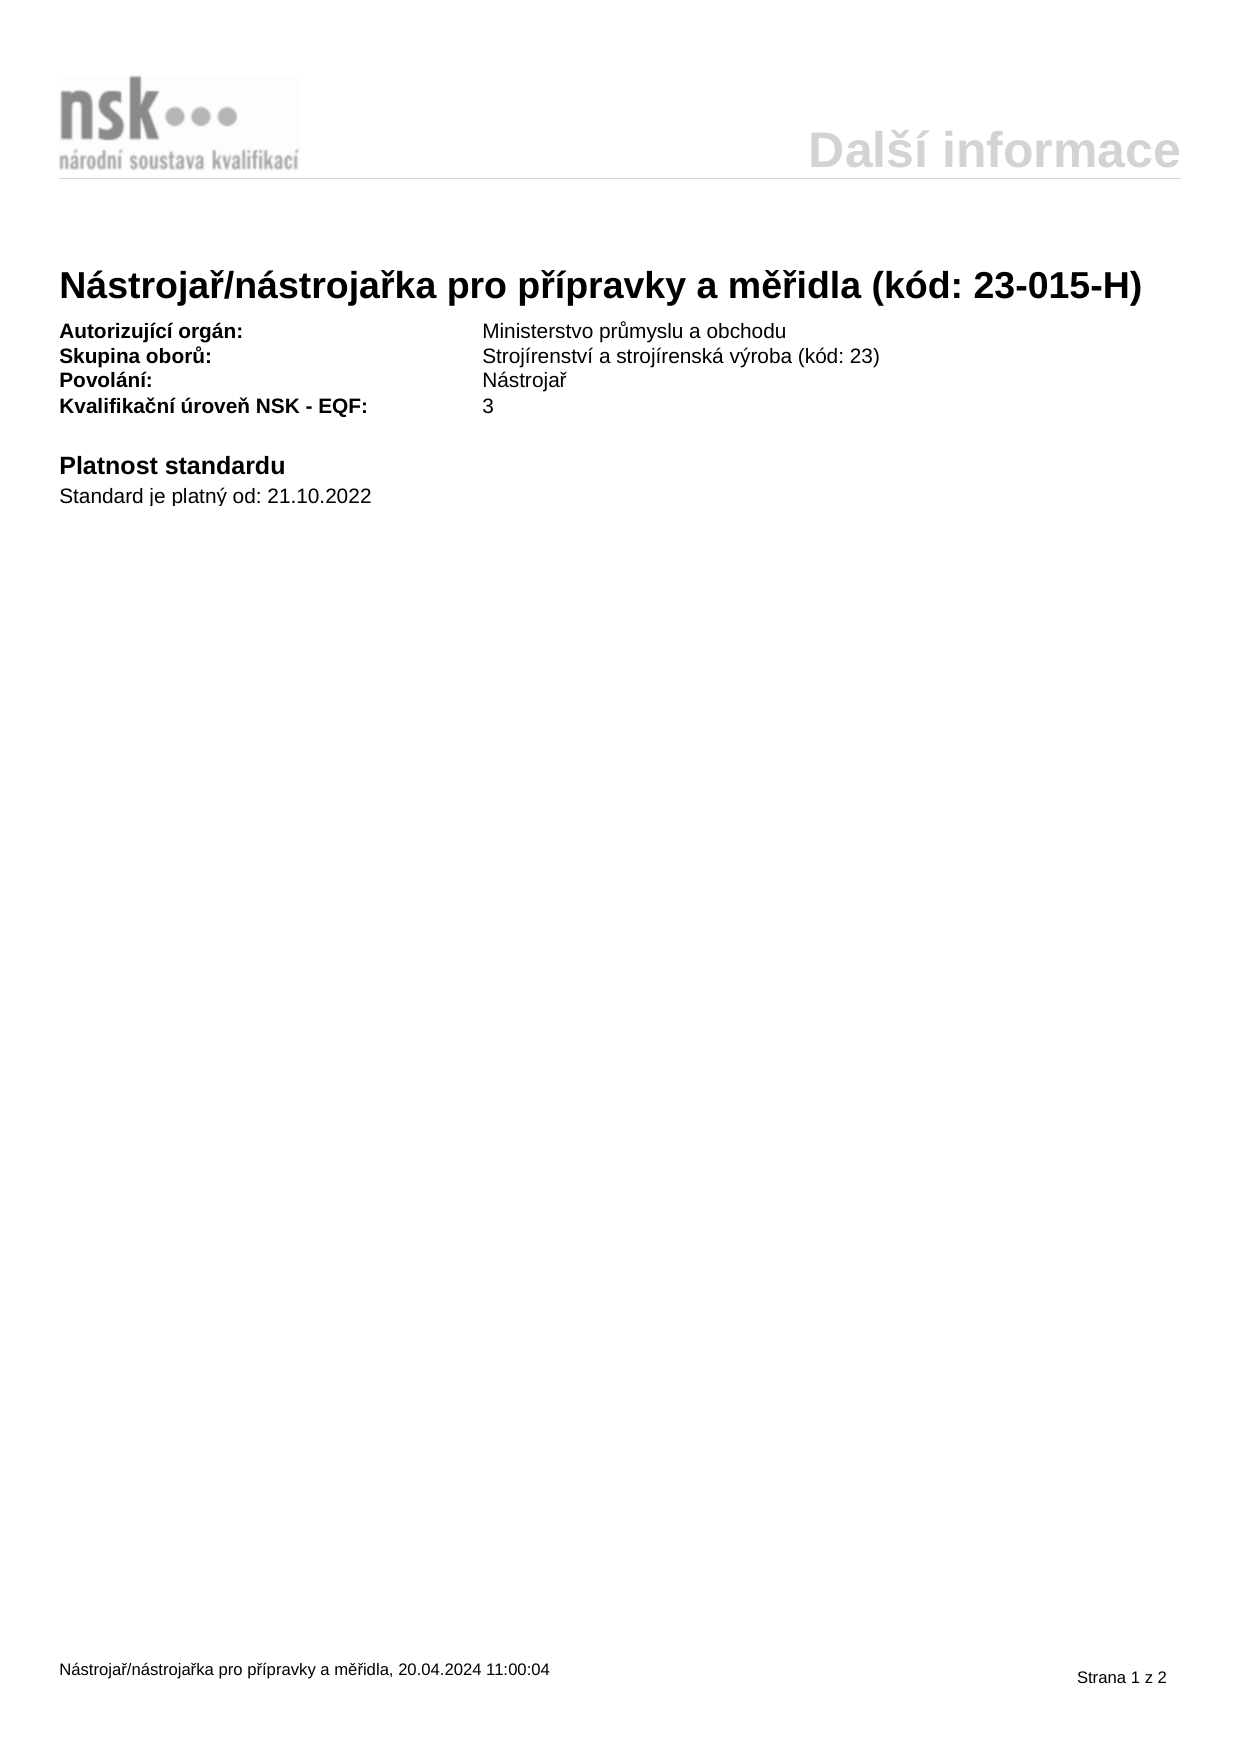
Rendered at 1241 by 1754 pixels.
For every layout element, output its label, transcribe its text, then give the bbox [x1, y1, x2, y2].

table_cell Ministerstvo průmyslu a obchodu [482, 319, 1181, 344]
table_cell [59, 179, 1181, 196]
table_header Další informace [627, 59, 1181, 178]
table_cell [619, 196, 627, 224]
table_cell [627, 1384, 861, 1659]
table_cell [861, 806, 1167, 1106]
table_cell [619, 307, 627, 319]
table_cell [627, 806, 861, 1106]
table_cell [861, 1384, 1167, 1659]
table_cell [627, 418, 861, 447]
table_cell [482, 506, 619, 806]
table_cell [59, 307, 119, 319]
table_cell [59, 418, 119, 447]
table_cell [119, 806, 482, 1106]
table_cell [1167, 1106, 1181, 1383]
table_cell Povolání: [59, 368, 482, 392]
table_cell [119, 307, 482, 319]
table_cell [59, 1384, 119, 1659]
table_cell [482, 418, 619, 447]
table_cell [1167, 196, 1181, 224]
table_cell Strana 1 z 2 [861, 1660, 1167, 1696]
table_cell [619, 506, 627, 806]
table_cell [619, 1106, 627, 1383]
table_cell [119, 418, 482, 447]
table_cell [482, 196, 619, 224]
table_cell [861, 506, 1167, 806]
table_cell Nástrojař/nástrojařka pro přípravky a měřidla (kód: 23-015-H) [59, 224, 1181, 307]
table_cell [59, 172, 119, 178]
table_cell Strojírenství a strojírenská výroba (kód: 23) [482, 344, 1181, 368]
table_cell [627, 196, 861, 224]
table_cell [482, 806, 619, 1106]
table_cell [59, 196, 119, 224]
table_cell [119, 196, 482, 224]
table_cell [861, 307, 1167, 319]
table_cell [482, 1106, 619, 1383]
table_cell [861, 1106, 1167, 1383]
table_cell [482, 172, 619, 178]
table_cell [1167, 806, 1181, 1106]
table_cell [1167, 506, 1181, 806]
table_cell [619, 1384, 627, 1659]
table_cell [861, 196, 1167, 224]
table_cell [619, 806, 627, 1106]
table_cell [119, 506, 482, 806]
table_cell [1167, 1384, 1181, 1659]
picture [58, 59, 620, 172]
table_cell Platnost standardu [59, 448, 1181, 483]
table_cell Kvalifikační úroveň NSK - EQF: [59, 394, 482, 417]
table_cell Skupina oborů: [59, 344, 482, 368]
table_cell [619, 172, 627, 178]
table_cell [482, 307, 619, 319]
table_cell [59, 806, 119, 1106]
table_cell [482, 1384, 619, 1659]
table_cell [119, 1106, 482, 1383]
table_cell Autorizující orgán: [59, 319, 482, 343]
table_cell Nástrojař [482, 368, 1181, 393]
table_cell [1167, 418, 1181, 447]
table_cell [861, 418, 1167, 447]
table_cell 3 [482, 394, 1181, 417]
table_cell Standard je platný od: 21.10.2022 [59, 484, 1181, 506]
table_cell [619, 418, 627, 447]
table_cell [119, 172, 482, 178]
table_cell [59, 506, 119, 806]
table_cell [119, 1384, 482, 1659]
table_header [620, 59, 627, 172]
table_cell Nástrojař/nástrojařka pro přípravky a měřidla, 20.04.2024 11:00:04 [59, 1660, 861, 1696]
table_cell [1167, 307, 1181, 319]
table_cell [627, 1106, 861, 1383]
table_cell [59, 1106, 119, 1383]
table_cell [627, 307, 861, 319]
table_cell [1167, 1660, 1181, 1696]
table_cell [627, 506, 861, 806]
